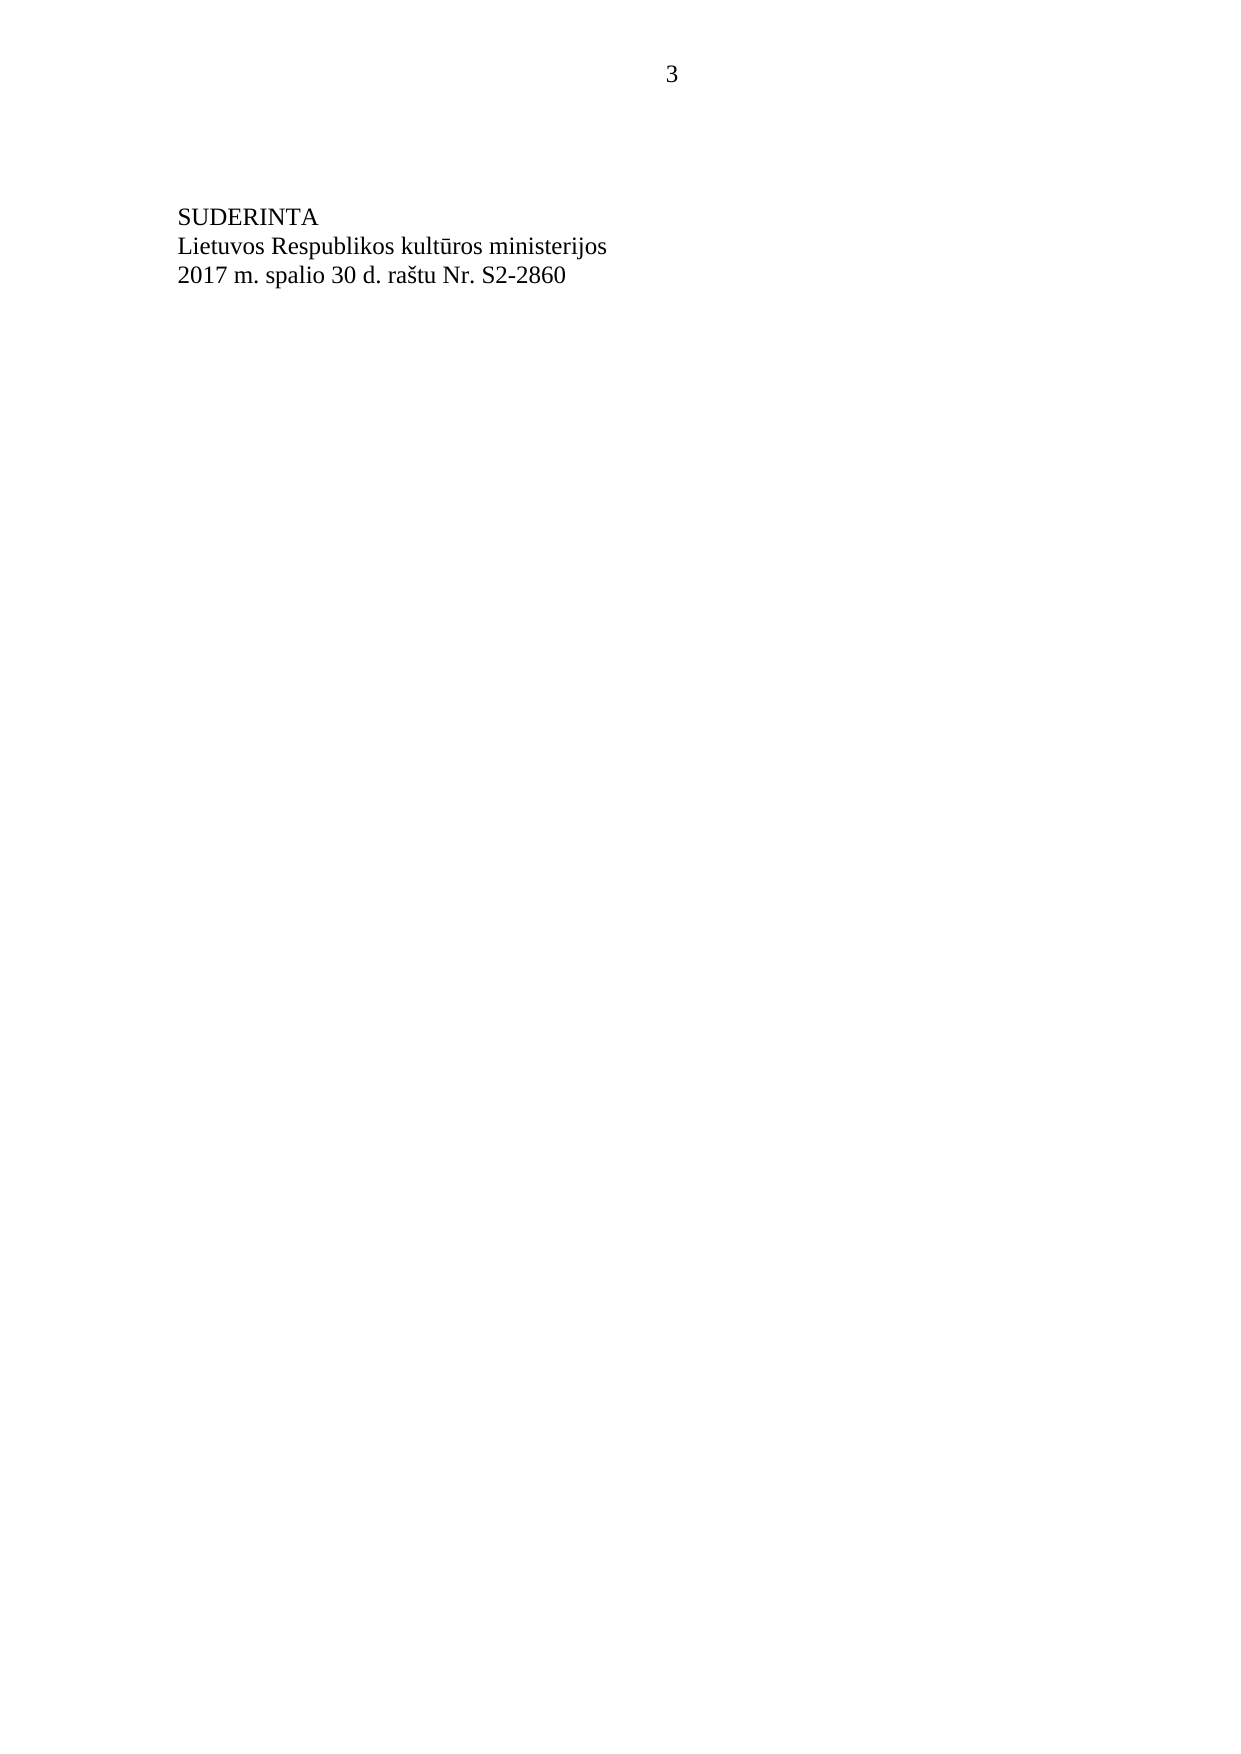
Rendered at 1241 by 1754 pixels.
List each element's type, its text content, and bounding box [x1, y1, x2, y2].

text 2017 m. spalio 30 d. raštu Nr. S2-2860 [177, 260, 1166, 289]
text Lietuvos Respublikos kultūros ministerijos [177, 231, 1166, 260]
text SUDERINTA [177, 202, 1166, 231]
